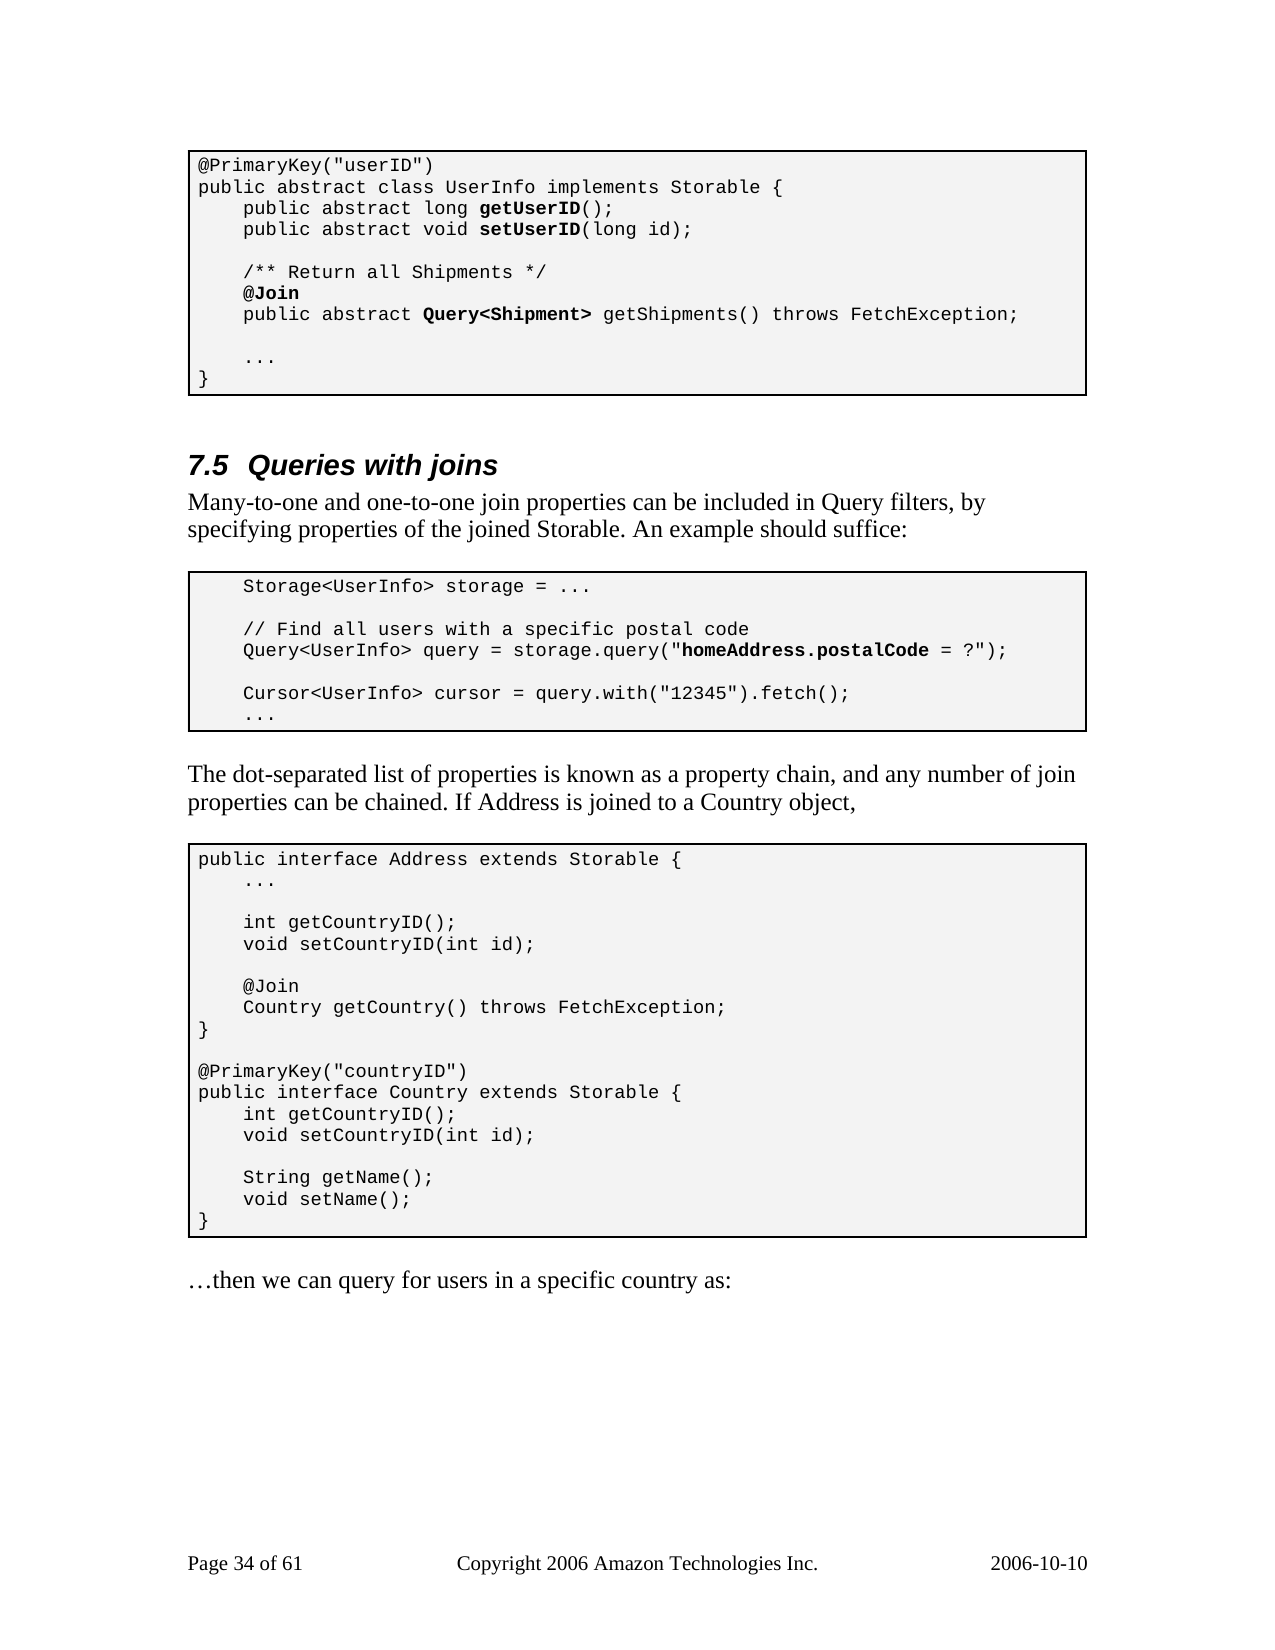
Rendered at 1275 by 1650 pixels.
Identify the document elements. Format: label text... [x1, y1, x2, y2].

text void setCountryID(int id); [190, 1119, 1085, 1141]
text // Find all users with a specific postal code [190, 613, 1085, 635]
text String getName(); [190, 1162, 1085, 1183]
text int getCountryID(); [190, 907, 1085, 928]
text @Join [190, 277, 1085, 299]
text public abstract Query<Shipment> getShipments() throws FetchException; [190, 299, 1085, 320]
text ... [190, 698, 1085, 730]
text @PrimaryKey("countryID") [190, 1056, 1085, 1077]
text void setCountryID(int id); [190, 928, 1085, 949]
subtitle Queries with joins [187, 449, 1087, 482]
text } [190, 1204, 1085, 1236]
text @Join [190, 971, 1085, 992]
text /** Return all Shipments */ [190, 256, 1085, 277]
text Query<UserInfo> query = storage.query("homeAddress.postalCode = ?"); [190, 635, 1085, 656]
text Country getCountry() throws FetchException; [190, 992, 1085, 1013]
text Storage<UserInfo> storage = ... [190, 573, 1085, 592]
text public abstract class UserInfo implements Storable { [190, 171, 1085, 192]
text public abstract long getUserID(); [190, 192, 1085, 214]
text Many-to-one and one-to-one join properties can be included in Query filters, by specifying properties of the joined Storable. An example should suffice: [187, 488, 1087, 543]
text …then we can query for users in a specific country as: [187, 1266, 1087, 1293]
text Cursor<UserInfo> cursor = query.with("12345").fetch(); [190, 677, 1085, 698]
text ... [190, 341, 1085, 362]
text ... [190, 864, 1085, 886]
text } [190, 362, 1085, 394]
text void setName(); [190, 1183, 1085, 1204]
text int getCountryID(); [190, 1098, 1085, 1119]
text @PrimaryKey("userID") [190, 152, 1085, 171]
text } [190, 1013, 1085, 1034]
text public interface Address extends Storable { [190, 845, 1085, 864]
text public abstract void setUserID(long id); [190, 214, 1085, 235]
text public interface Country extends Storable { [190, 1077, 1085, 1098]
text The dot-separated list of properties is known as a property chain, and any number of join properties can be chained. If Address is joined to a Country object, [187, 760, 1087, 815]
